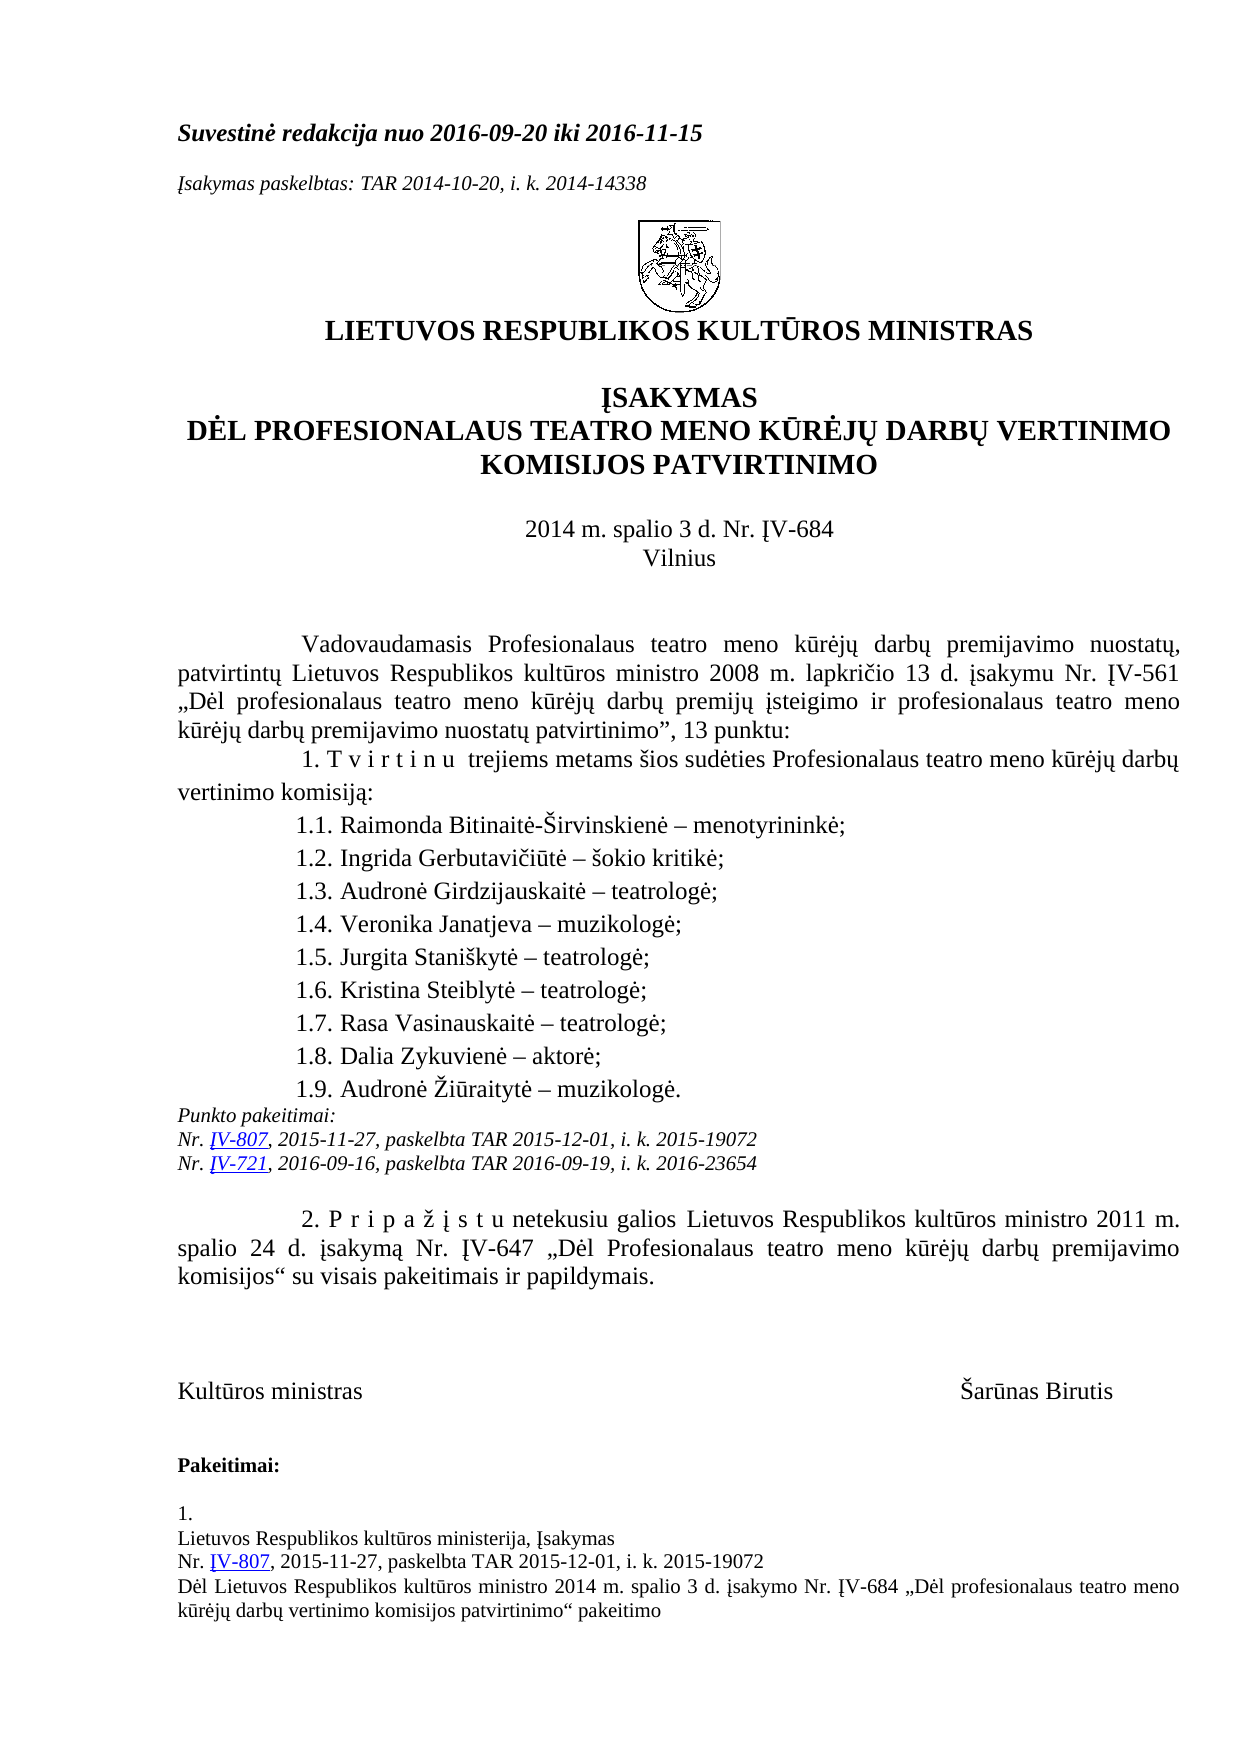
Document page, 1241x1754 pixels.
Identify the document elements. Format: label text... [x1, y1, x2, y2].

text Nr. ĮV-721, 2016-09-16, paskelbta TAR 2016-09-19, i. k. 2016-23654 [177, 1151, 1181, 1175]
text Dėl Lietuvos Respublikos kultūros ministro 2014 m. spalio 3 d. įsakymo Nr. ĮV-684 „Dėl profesionalaus teatro meno kūrėjų darbų vertinimo komisijos patvirtinimo“ pakeitimo [177, 1573, 1181, 1622]
text Nr. ĮV-807, 2015-11-27, paskelbta TAR 2015-12-01, i. k. 2015-19072 [177, 1549, 1181, 1573]
text Vilnius [177, 543, 1181, 571]
text 1.8. Dalia Zykuvienė – aktorė; [177, 1041, 1181, 1070]
text Pakeitimai: [177, 1453, 1181, 1477]
text 1.2. Ingrida Gerbutavičiūtė – šokio kritikė; [177, 843, 1181, 872]
text 1. T v i r t i n u trejiems metams šios sudėties Profesionalaus teatro meno kūrėjų darbų vertinimo komisiją: [177, 744, 1181, 806]
text ĮSAKYMAS [177, 380, 1181, 413]
text LIETUVOS RESPUBLIKOS KULTŪROS MINISTRAS [177, 313, 1181, 346]
text Punkto pakeitimai: [177, 1103, 1181, 1127]
text Įsakymas paskelbtas: TAR 2014-10-20, i. k. 2014-14338 [177, 171, 1181, 195]
text Lietuvos Respublikos kultūros ministerija, Įsakymas [177, 1525, 1181, 1549]
text Nr. ĮV-807, 2015-11-27, paskelbta TAR 2015-12-01, i. k. 2015-19072 [177, 1127, 1181, 1151]
text 2. P r i p a ž į s t u netekusiu galios Lietuvos Respublikos kultūros ministro 2011 m. spalio 24 d. įsakymą Nr. ĮV-647 „Dėl Profesionalaus teatro meno kūrėjų darbų premijavimo komisijos“ su visais pakeitimais ir papildymais. [177, 1204, 1181, 1290]
text 1.6. Kristina Steiblytė – teatrologė; [177, 975, 1181, 1004]
text 1.3. Audronė Girdzijauskaitė – teatrologė; [177, 876, 1181, 905]
text 2014 m. spalio 3 d. Nr. ĮV-684 [177, 514, 1181, 543]
text 1. [177, 1501, 1181, 1525]
text Suvestinė redakcija nuo 2016-09-20 iki 2016-11-15 [177, 118, 1181, 147]
text 1.5. Jurgita Staniškytė – teatrologė; [177, 942, 1181, 971]
text 1.4. Veronika Janatjeva – muzikologė; [177, 909, 1181, 938]
text Kultūros ministras Šarūnas Birutis [177, 1376, 1181, 1405]
text DĖL PROFESIONALAUS TEATRO MENO KŪRĖJŲ DARBŲ VERTINIMO KOMISIJOS PATVIRTINIMO [177, 413, 1181, 480]
text Vadovaudamasis Profesionalaus teatro meno kūrėjų darbų premijavimo nuostatų, patvirtintų Lietuvos Respublikos kultūros ministro 2008 m. lapkričio 13 d. įsakymu Nr. ĮV-561 „Dėl profesionalaus teatro meno kūrėjų darbų premijų įsteigimo ir profesionalaus teatro meno kūrėjų darbų premijavimo nuostatų patvirtinimo”, 13 punktu: [177, 629, 1181, 744]
text 1.9. Audronė Žiūraitytė – muzikologė. [177, 1074, 1181, 1103]
text 1.7. Rasa Vasinauskaitė – teatrologė; [177, 1008, 1181, 1037]
text 1.1. Raimonda Bitinaitė-Širvinskienė – menotyrininkė; [177, 810, 1181, 839]
